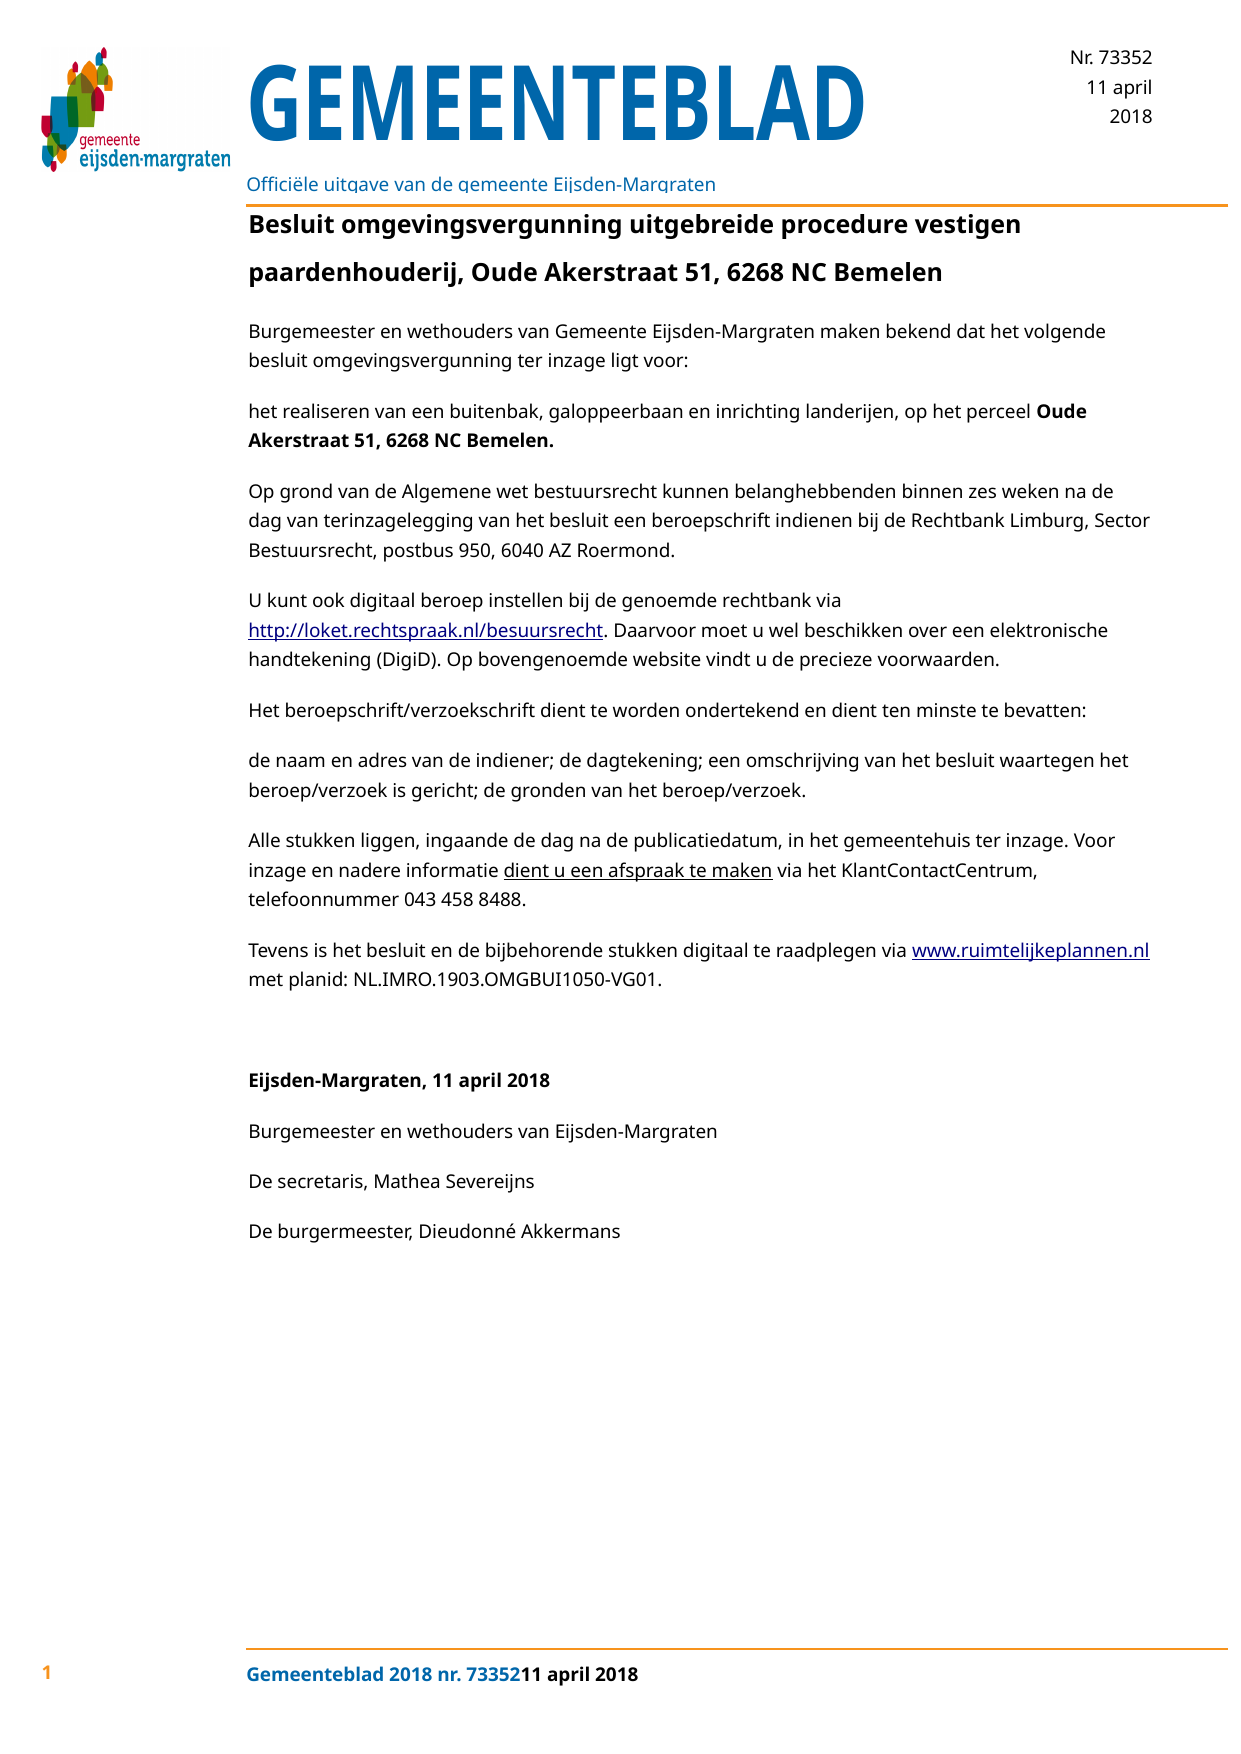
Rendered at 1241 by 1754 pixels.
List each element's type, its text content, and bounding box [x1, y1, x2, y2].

text De secretaris, Mathea Severeijns [248, 1168, 1152, 1194]
text Burgemeester en wethouders van Eijsden-Margraten [248, 1118, 1152, 1144]
text Burgemeester en wethouders van Gemeente Eijsden-Margraten maken bekend dat het volgende besluit omgevingsvergunning ter inzage ligt voor: [248, 318, 1152, 373]
text De burgermeester, Dieudonné Akkermans [248, 1219, 1152, 1244]
text U kunt ook digitaal beroep instellen bij de genoemde rechtbank via http://loket.rechtspraak.nl/besuursrecht. Daarvoor moet u wel beschikken over een elektronische handtekening (DigiD). Op bovengenoemde website vindt u de precieze voorwaarden. [248, 587, 1152, 672]
text de naam en adres van de indiener; de dagtekening; een omschrijving van het besluit waartegen het beroep/verzoek is gericht; de gronden van het beroep/verzoek. [248, 747, 1152, 803]
text het realiseren van een buitenbak, galoppeerbaan en inrichting landerijen, op het perceel Oude Akerstraat 51, 6268 NC Bemelen. [248, 398, 1152, 453]
text Op grond van de Algemene wet bestuursrecht kunnen belanghebbenden binnen zes weken na de dag van terinzagelegging van het besluit een beroepschrift indienen bij de Rechtbank Limburg, Sector Bestuursrecht, postbus 950, 6040 AZ Roermond. [248, 478, 1152, 563]
picture [41, 47, 231, 172]
text Alle stukken liggen, ingaande de dag na de publicatiedatum, in het gemeentehuis ter inzage. Voor inzage en nadere informatie dient u een afspraak te maken via het KlantContactCentrum, telefoonnummer 043 458 8488. [248, 827, 1152, 912]
text Tevens is het besluit en de bijbehorende stukken digitaal te raadplegen via www.ruimtelijkeplannen.nl met planid: NL.IMRO.1903.OMGBUI1050-VG01. [248, 937, 1152, 992]
text Besluit omgevingsvergunning uitgebreide procedure vestigen paardenhouderij, Oude Akerstraat 51, 6268 NC Bemelen [248, 207, 1152, 288]
text Eijsden-Margraten, 11 april 2018 [248, 1067, 1152, 1093]
text Het beroepschrift/verzoekschrift dient te worden ondertekend en dient ten minste te bevatten: [248, 697, 1152, 723]
